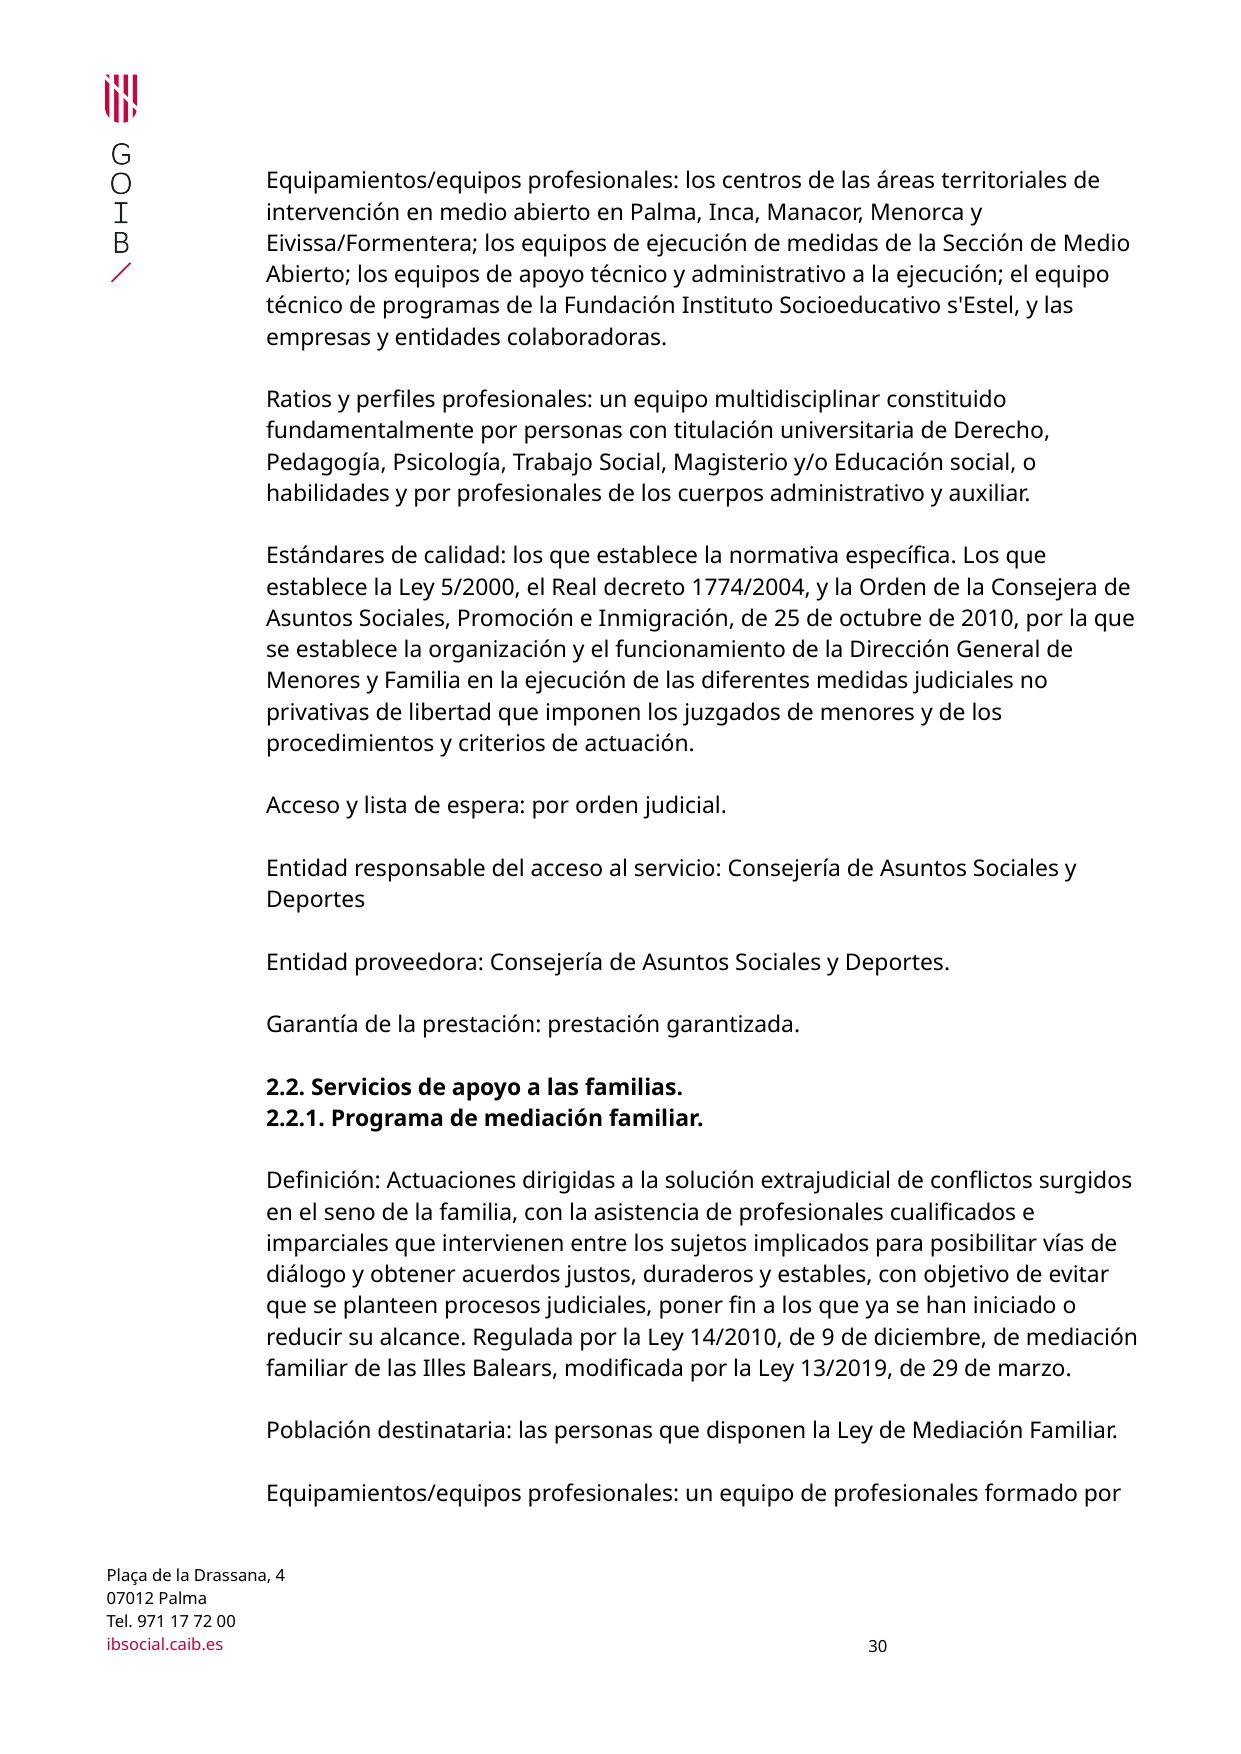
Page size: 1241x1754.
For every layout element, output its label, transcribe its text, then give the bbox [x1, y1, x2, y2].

text Definición: Actuaciones dirigidas a la solución extrajudicial de conflictos surgidos en el seno de la familia, con la asistencia de profesionales cualificados e imparciales que intervienen entre los sujetos implicados para posibilitar vías de diálogo y obtener acuerdos justos, duraderos y estables, con objetivo de evitar que se planteen procesos judiciales, poner fin a los que ya se han iniciado o reducir su alcance. Regulada por la Ley 14/2010, de 9 de diciembre, de mediación familiar de las Illes Balears, modificada por la Ley 13/2019, de 29 de marzo. Población destinataria: las personas que disponen la Ley de Mediación Familiar. Equipamientos/equipos profesionales: un equipo de profesionales formado por [266, 1164, 1152, 1508]
picture [76, 51, 166, 313]
text Equipamientos/equipos profesionales: los centros de las áreas territoriales de intervención en medio abierto en Palma, Inca, Manacor, Menorca y Eivissa/Formentera; los equipos de ejecución de medidas de la Sección de Medio Abierto; los equipos de apoyo técnico y administrativo a la ejecución; el equipo técnico de programas de la Fundación Instituto Socioeducativo s'Estel, y las empresas y entidades colaboradoras. Ratios y perfiles profesionales: un equipo multidisciplinar constituido fundamentalmente por personas con titulación universitaria de Derecho, Pedagogía, Psicología, Trabajo Social, Magisterio y/o Educación social, o habilidades y por profesionales de los cuerpos administrativo y auxiliar. Estándares de calidad: los que establece la normativa específica. Los que establece la Ley 5/2000, el Real decreto 1774/2004, y la Orden de la Consejera de Asuntos Sociales, Promoción e Inmigración, de 25 de octubre de 2010, por la que se establece la organización y el funcionamiento de la Dirección General de Menores y Familia en la ejecución de las diferentes medidas judiciales no privativas de libertad que imponen los juzgados de menores y de los procedimientos y criterios de actuación. Acceso y lista de espera: por orden judicial. Entidad responsable del acceso al servicio: Consejería de Asuntos Sociales y Deportes Entidad proveedora: Consejería de Asuntos Sociales y Deportes. Garantía de la prestación: prestación garantizada. 2.2. Servicios de apoyo a las familias. 2.2.1. Programa de mediación familiar. [266, 133, 1152, 1133]
